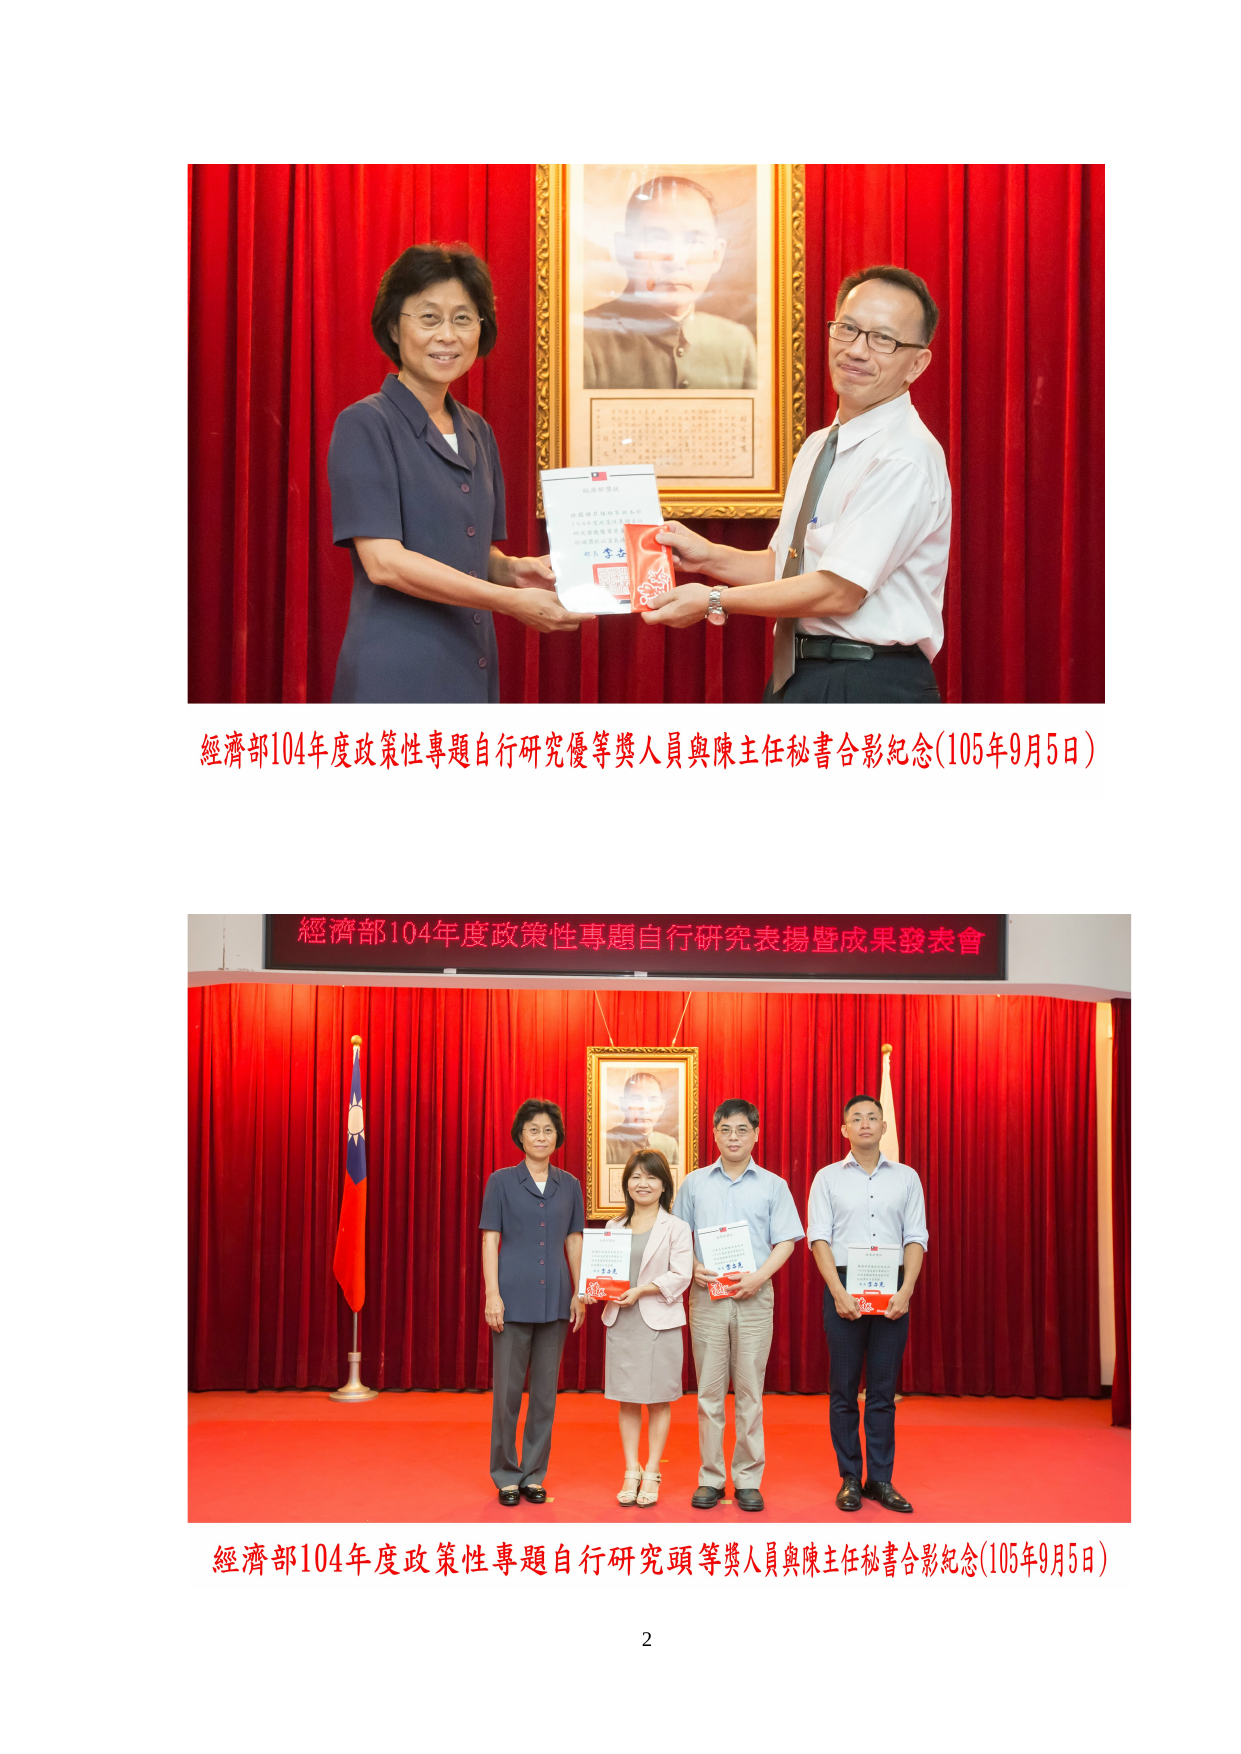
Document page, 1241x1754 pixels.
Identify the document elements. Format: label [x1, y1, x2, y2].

picture [187, 164, 1105, 799]
picture [187, 914, 1132, 1589]
